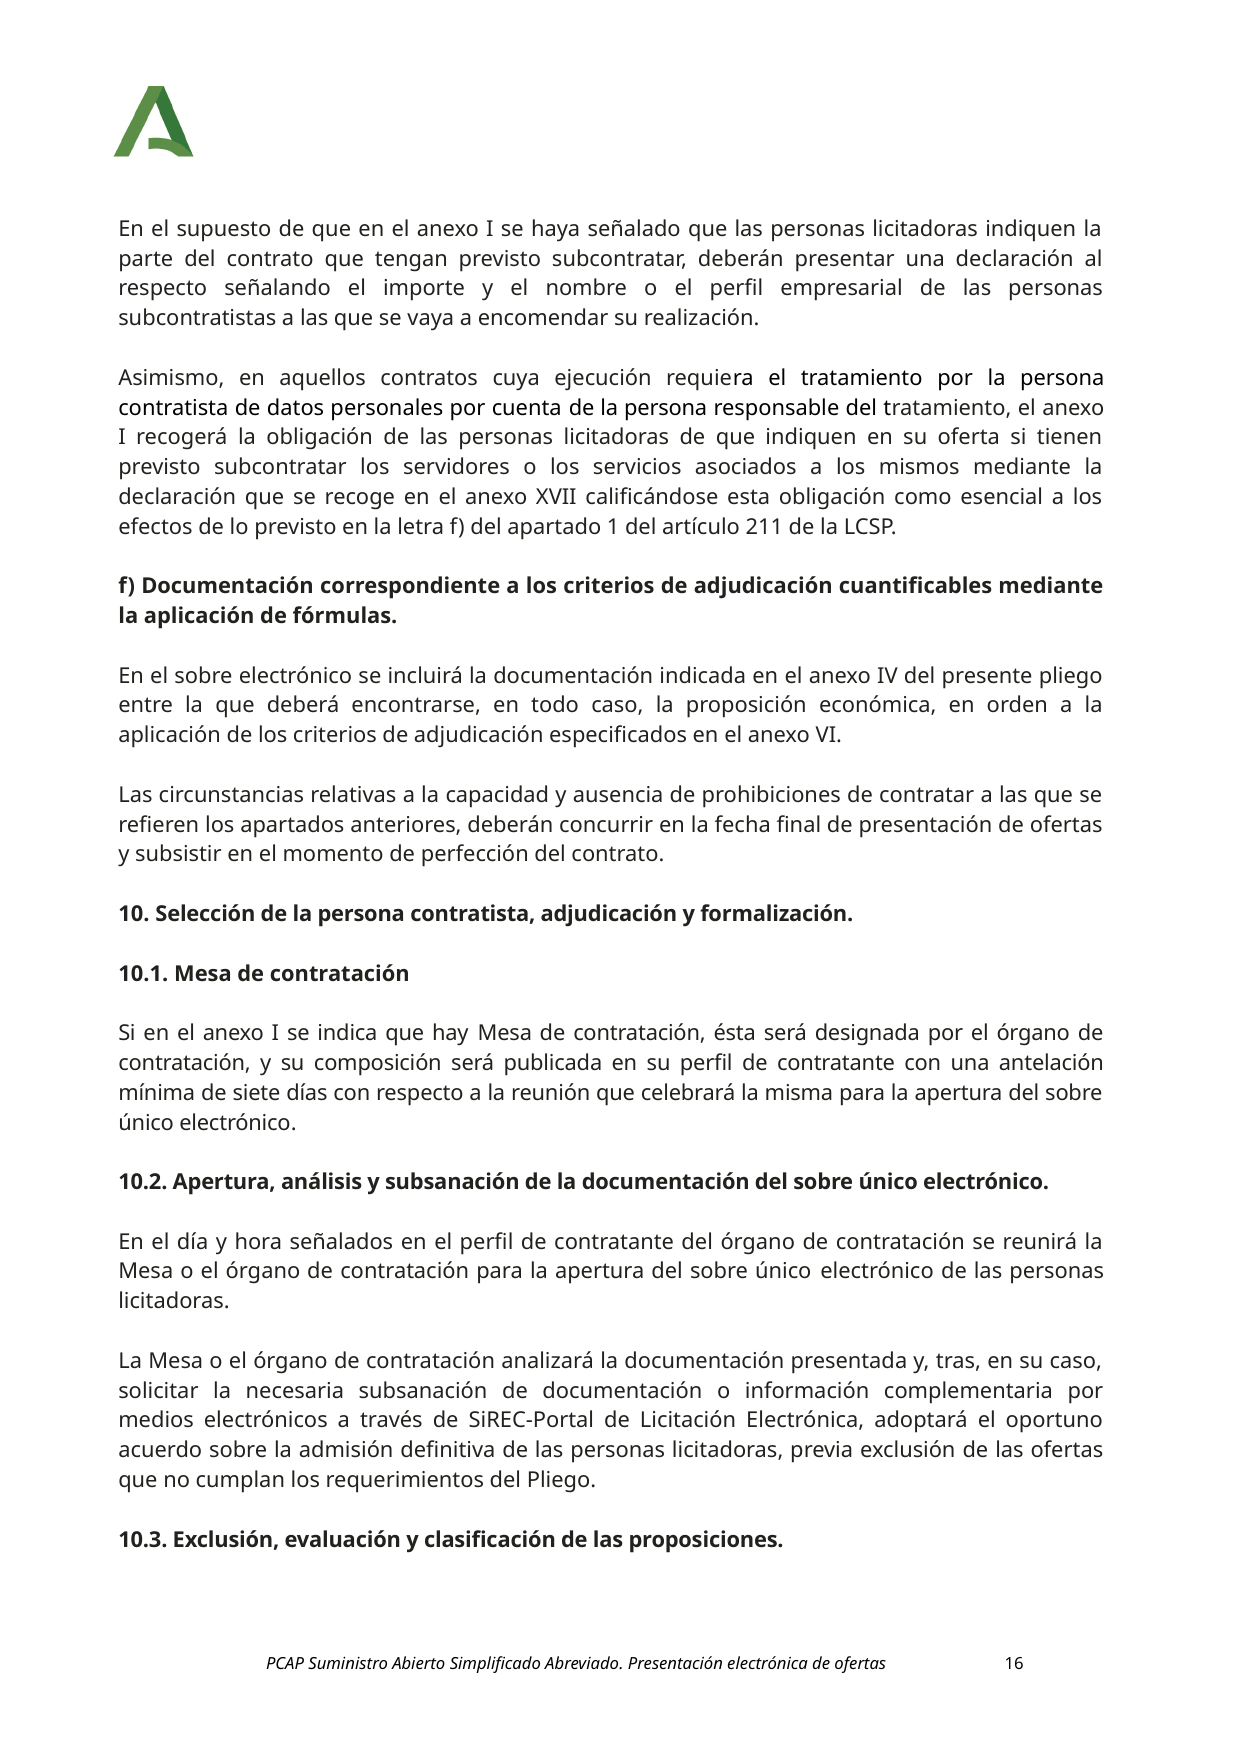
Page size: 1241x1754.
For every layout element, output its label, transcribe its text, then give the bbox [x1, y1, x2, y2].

text 10.1. Mesa de contratación [118, 957, 1104, 987]
text En el día y hora señalados en el perfil de contratante del órgano de contratación se reunirá la Mesa o el órgano de contratación para la apertura del sobre único electrónico de las personas licitadoras. [118, 1226, 1104, 1315]
text Asimismo, en aquellos contratos cuya ejecución requiera el tratamiento por la persona contratista de datos personales por cuenta de la persona responsable del tratamiento, el anexo I recogerá la obligación de las personas licitadoras de que indiquen en su oferta si tienen previsto subcontratar los servidores o los servicios asociados a los mismos mediante la declaración que se recoge en el anexo XVII calificándose esta obligación como esencial a los efectos de lo previsto en la letra f) del apartado 1 del artículo 211 de la LCSP. [118, 362, 1104, 540]
text 10. Selección de la persona contratista, adjudicación y formalización. [118, 898, 1104, 928]
text 10.3. Exclusión, evaluación y clasificación de las proposiciones. [118, 1523, 1104, 1553]
text La Mesa o el órgano de contratación analizará la documentación presentada y, tras, en su caso, solicitar la necesaria subsanación de documentación o información complementaria por medios electrónicos a través de SiREC-Portal de Licitación Electrónica, adoptará el oportuno acuerdo sobre la admisión definitiva de las personas licitadoras, previa exclusión de las ofertas que no cumplan los requerimientos del Pliego. [118, 1345, 1104, 1494]
text En el supuesto de que en el anexo I se haya señalado que las personas licitadoras indiquen la parte del contrato que tengan previsto subcontratar, deberán presentar una declaración al respecto señalando el importe y el nombre o el perfil empresarial de las personas subcontratistas a las que se vaya a encomendar su realización. [118, 213, 1104, 332]
text En el sobre electrónico se incluirá la documentación indicada en el anexo IV del presente pliego entre la que deberá encontrarse, en todo caso, la proposición económica, en orden a la aplicación de los criterios de adjudicación especificados en el anexo VI. [118, 659, 1104, 749]
text Las circunstancias relativas a la capacidad y ausencia de prohibiciones de contratar a las que se refieren los apartados anteriores, deberán concurrir en la fecha final de presentación de ofertas y subsistir en el momento de perfección del contrato. [118, 779, 1104, 868]
text Si en el anexo I se indica que hay Mesa de contratación, ésta será designada por el órgano de contratación, y su composición será publicada en su perfil de contratante con una antelación mínima de siete días con respecto a la reunión que celebrará la misma para la apertura del sobre único electrónico. [118, 1017, 1104, 1136]
picture [109, 81, 198, 161]
text f) Documentación correspondiente a los criterios de adjudicación cuantificables mediante la aplicación de fórmulas. [118, 570, 1104, 630]
text 10.2. Apertura, análisis y subsanación de la documentación del sobre único electrónico. [118, 1166, 1104, 1196]
